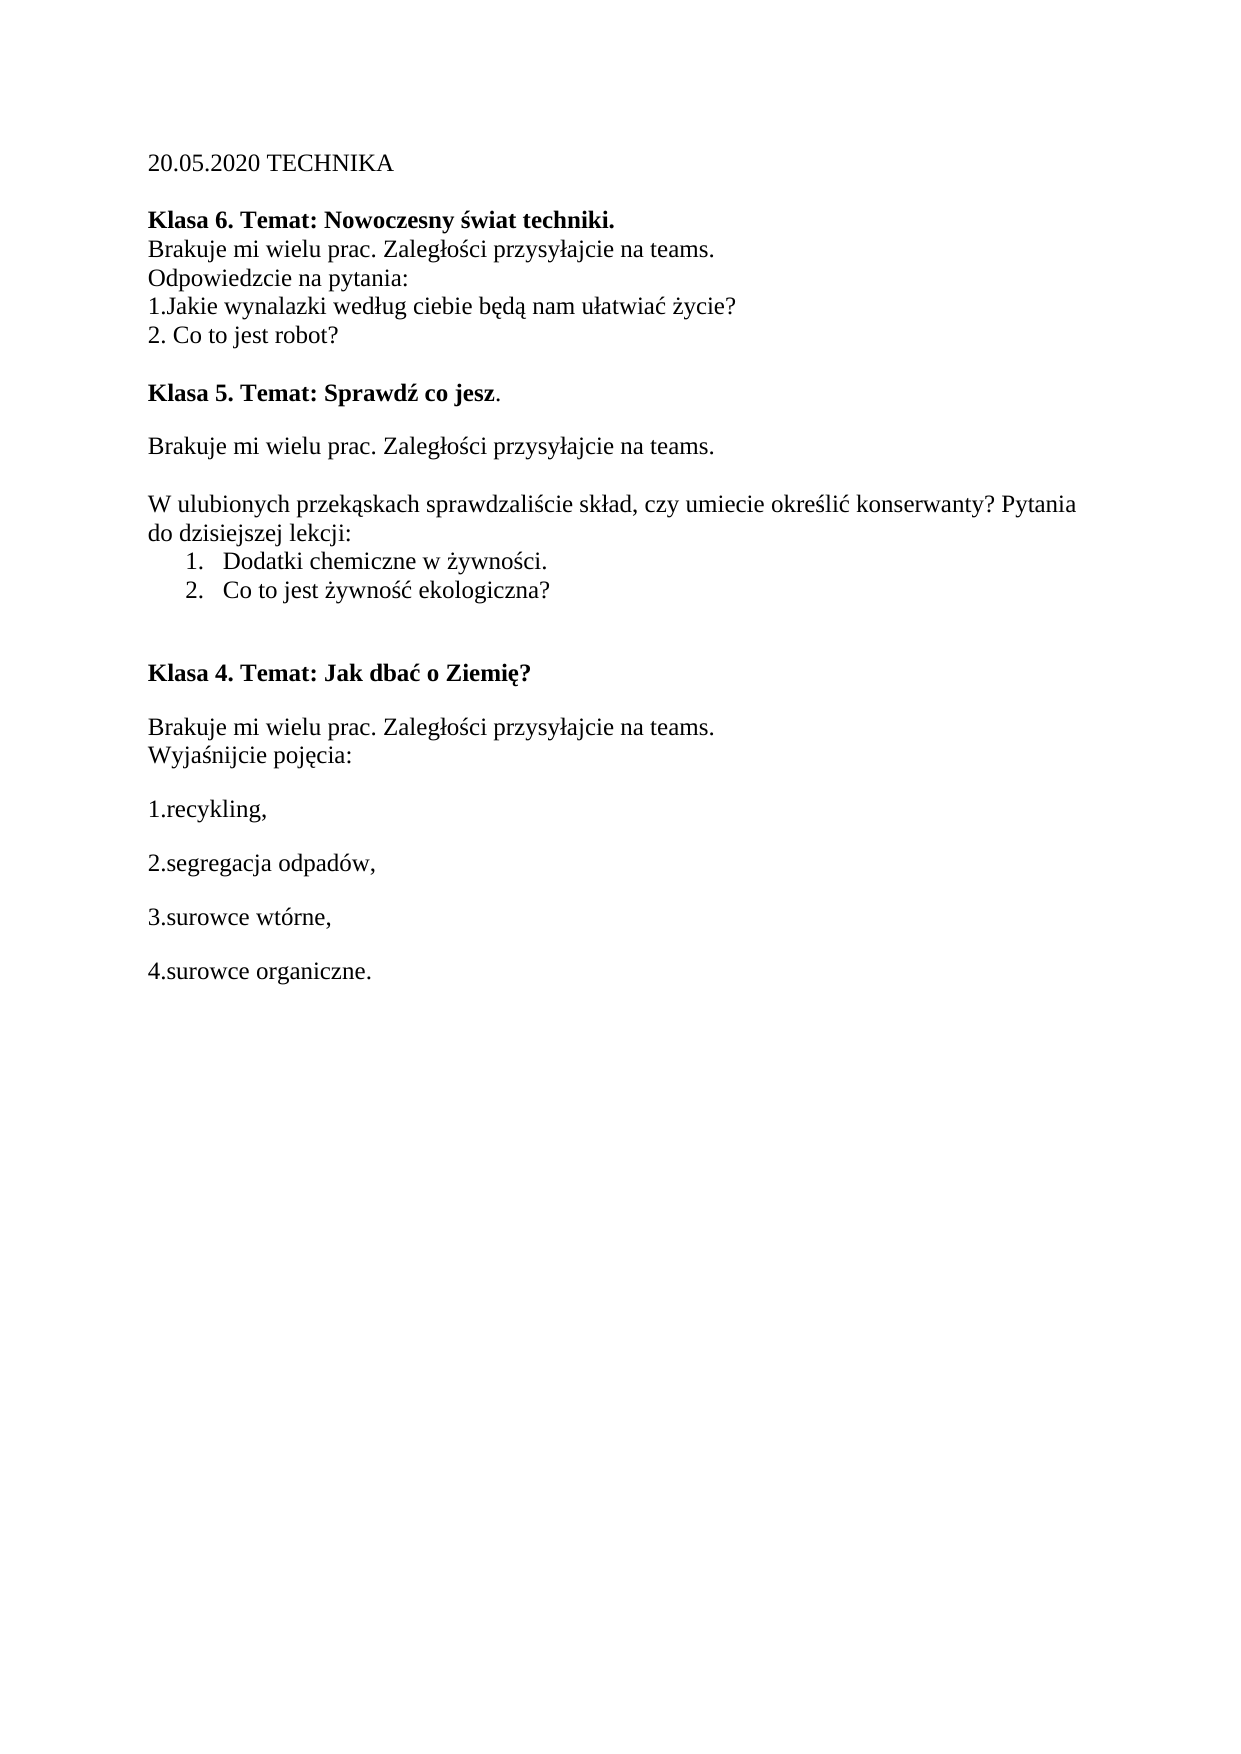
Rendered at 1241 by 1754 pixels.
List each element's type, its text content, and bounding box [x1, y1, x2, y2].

text Brakuje mi wielu prac. Zaległości przysyłajcie na teams. [148, 712, 1093, 740]
text Klasa 4. Temat: Jak dbać o Ziemię? [148, 658, 1093, 687]
text Brakuje mi wielu prac. Zaległości przysyłajcie na teams. [148, 431, 1093, 460]
text 4.surowce organiczne. [148, 956, 1093, 984]
text 3.surowce wtórne, [148, 902, 1093, 931]
text Klasa 6. Temat: Nowoczesny świat techniki. Brakuje mi wielu prac. Zaległości przysyłajcie na teams. [148, 205, 1093, 263]
text 2. Co to jest robot? [148, 320, 1093, 349]
text 1.recykling, [148, 794, 1093, 823]
text W ulubionych przekąskach sprawdzaliście skład, czy umiecie określić konserwanty? Pytania do dzisiejszej lekcji: [148, 489, 1093, 546]
text Wyjaśnijcie pojęcia: [148, 740, 1093, 769]
text Klasa 5. Temat: Sprawdź co jesz. [148, 378, 1093, 406]
text 20.05.2020 TECHNIKA [148, 148, 1093, 176]
text Odpowiedzcie na pytania: [148, 263, 1093, 291]
list Dodatki chemiczne w żywności. [185, 546, 1093, 575]
list Co to jest żywność ekologiczna? [185, 575, 1093, 604]
text 1.Jakie wynalazki według ciebie będą nam ułatwiać życie? [148, 291, 1093, 320]
text 2.segregacja odpadów, [148, 848, 1093, 877]
